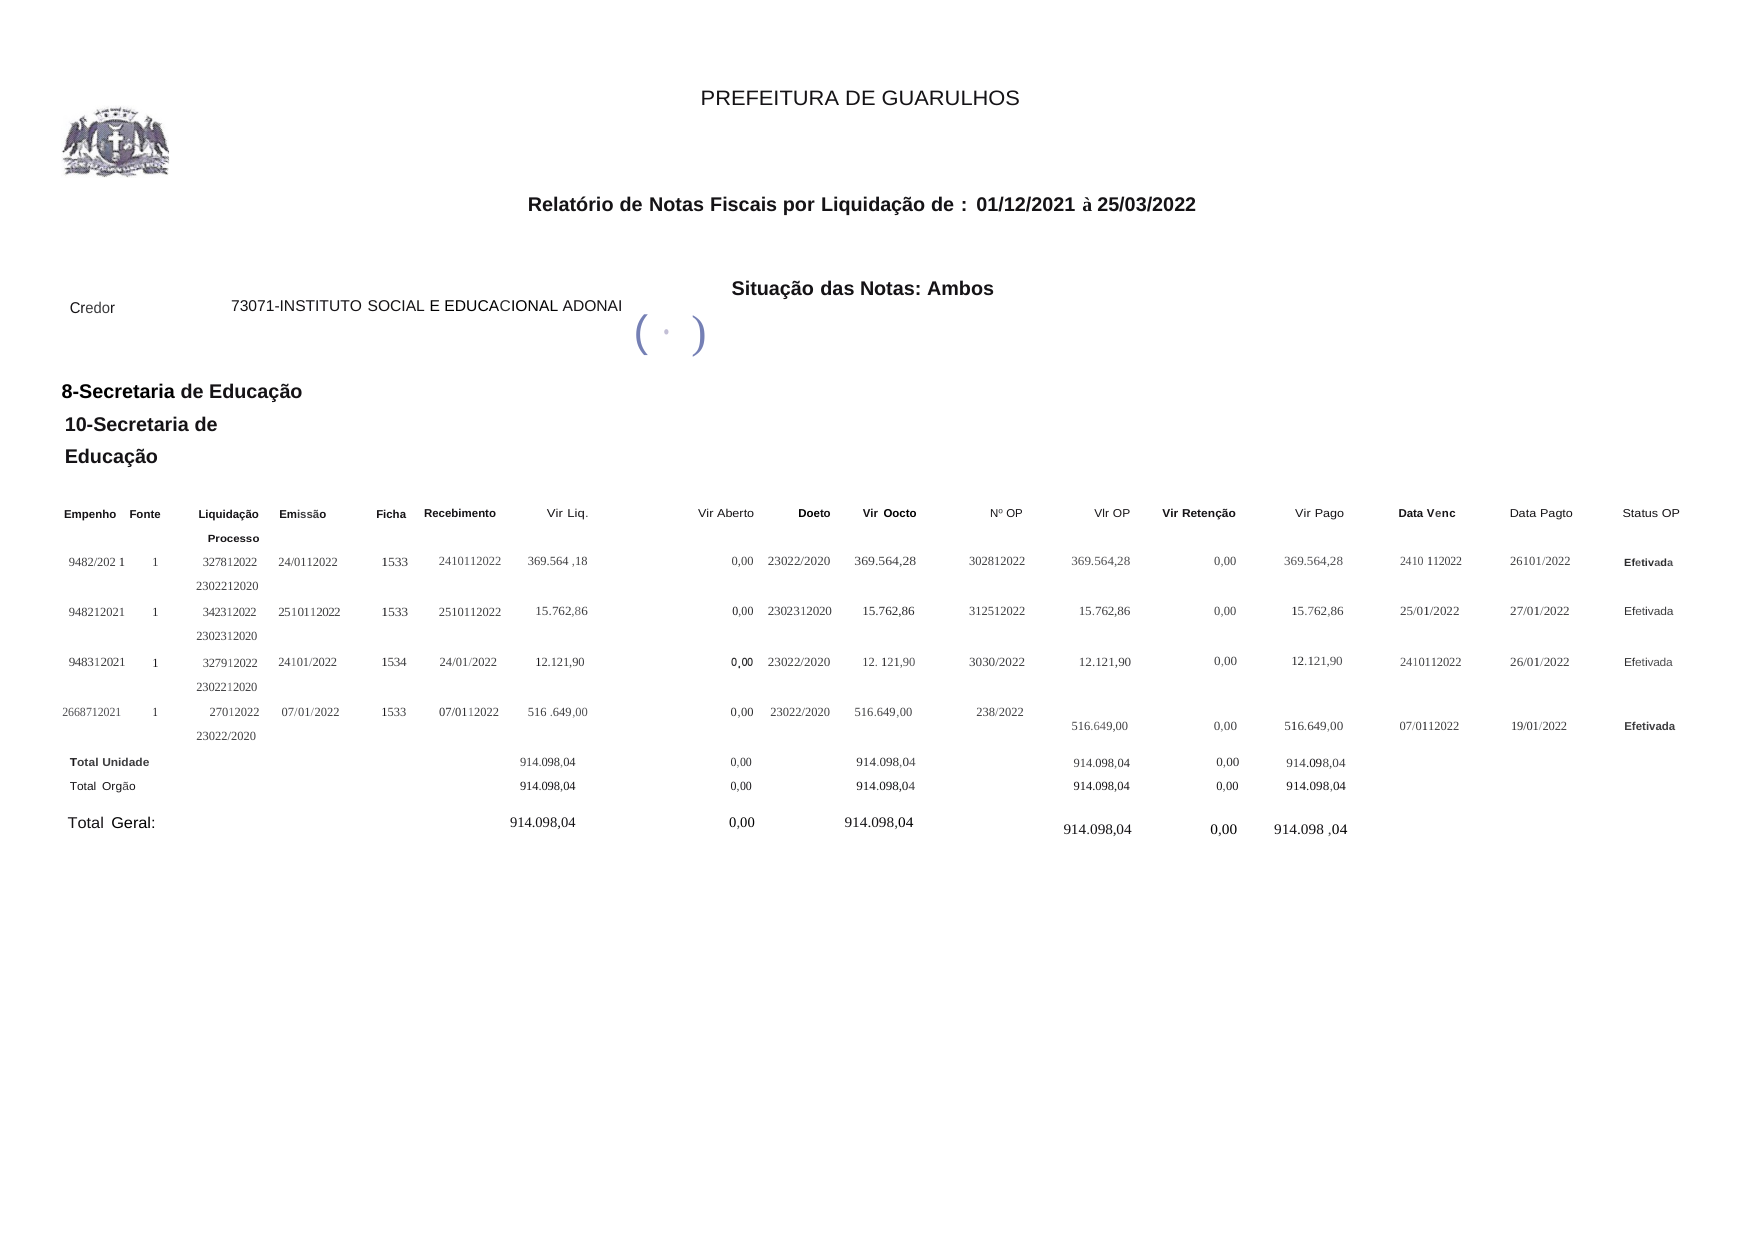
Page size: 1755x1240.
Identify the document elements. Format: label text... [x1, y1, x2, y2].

text 2302212020 [196, 679, 1025, 694]
text Credor 73071-INSTITUTO SOCIAL E EDUCACIONAL ADONAI ( · ) [69, 269, 709, 358]
table_cell 2302312020 [179, 625, 269, 649]
table_cell [644, 575, 761, 599]
table_cell Efetivada [1598, 550, 1686, 575]
table_cell 24/01/2022 [416, 649, 512, 678]
text 0,00 [1216, 779, 1239, 793]
text 2668712021 1 27012022 07/01/2022 1533 07/0112022 516 .649,00 0,00 23022/2020 516.649,00 238/2022 [62, 705, 1025, 719]
table_header Vir Liq. [512, 497, 643, 550]
table_header Nº OP [943, 497, 1048, 550]
text Total Unidade 914.098,04 0,00 914.098,04 [69, 755, 917, 769]
table_cell 24/0112022 [269, 550, 357, 575]
table_cell [1486, 625, 1598, 649]
table_cell [416, 575, 512, 599]
table_cell [58, 575, 127, 599]
table_cell 15.762,86 [1261, 599, 1371, 625]
table_cell 1533 [357, 550, 416, 575]
table_cell 2510112022 [416, 599, 512, 625]
table_cell 15.762,86 [843, 599, 943, 625]
table_cell 2410112022 [1371, 649, 1486, 678]
table_header Data Pagto [1486, 497, 1598, 550]
table_cell 26/01/2022 [1486, 649, 1598, 678]
table_cell [843, 575, 943, 599]
table_cell 23022/2020 [761, 550, 843, 575]
table_cell 0,00 [644, 599, 761, 625]
text Situação das Notas: Ambos [731, 277, 1698, 299]
table_header Vir Oocto [843, 497, 943, 550]
text 19/01/2022 Efetivada [1511, 719, 1698, 733]
table_cell [1598, 625, 1686, 649]
table_cell 0,00 [1147, 550, 1261, 575]
table_cell 342312022 [179, 599, 269, 625]
table_cell º·ºº [644, 649, 761, 678]
table_cell 3030/2022 [943, 649, 1048, 678]
text 914.098,04 [1286, 779, 1698, 793]
text 0,00 516.649,00 [1214, 719, 1344, 733]
table_cell 2302212020 [179, 575, 269, 599]
table_cell [512, 625, 643, 649]
table_cell 23022/2020 [761, 649, 843, 678]
table_header Liquidação Processo [179, 497, 269, 550]
table_cell [1371, 575, 1486, 599]
table_cell 9482/202 1 [58, 550, 127, 575]
subtitle Relatório de Notas Fiscais por Liquidação de : 01/12/2021 à 25/03/2022 [528, 193, 1698, 216]
text Total Orgão 914.098,04 0,00 914.098,04 [69, 779, 917, 793]
text PREFEITURA DE GUARULHOS [61, 86, 1698, 177]
table_cell 948312021 [58, 649, 127, 678]
table_cell [1261, 575, 1371, 599]
table_header Empenho [58, 497, 127, 550]
table_cell 948212021 [58, 599, 127, 625]
table_cell [761, 625, 843, 649]
table_cell [1486, 575, 1598, 599]
table_cell 2302312020 [761, 599, 843, 625]
table_cell 26101/2022 [1486, 550, 1598, 575]
table_cell [269, 625, 357, 649]
text 914.098,04 [1073, 779, 1132, 793]
table_header Vlr OP [1048, 497, 1147, 550]
table_cell [357, 625, 416, 649]
text 23022/2020 [196, 729, 1025, 743]
table_cell [357, 575, 416, 599]
table_cell 2410112022 [416, 550, 512, 575]
table_cell 25/01/2022 [1371, 599, 1486, 625]
table_cell 1 [128, 649, 179, 678]
table_cell [1371, 625, 1486, 649]
table_cell [1147, 575, 1261, 599]
table_header Vir Pago [1261, 497, 1371, 550]
table_cell [128, 625, 179, 649]
table_cell 12.121,90 [1261, 649, 1371, 678]
table_header Status OP [1598, 497, 1686, 550]
text 0,00 914.098 ,04 [1210, 821, 1698, 838]
text 914.098,04 [1073, 755, 1132, 770]
table_cell 15.762,86 [1048, 599, 1147, 625]
table_cell 369.564,28 [843, 550, 943, 575]
table_cell 1 [128, 550, 179, 575]
table_cell 0,00 [1147, 599, 1261, 625]
table_header Recebimento [416, 497, 512, 550]
table_header Data Venc [1371, 497, 1486, 550]
table_header Doeto [761, 497, 843, 550]
table_cell 27/01/2022 [1486, 599, 1598, 625]
table_header Emissão [269, 497, 357, 550]
table_cell 1533 [357, 599, 416, 625]
table_cell 327812022 [179, 550, 269, 575]
table_cell 1534 [357, 649, 416, 678]
text 516.649,00 [1071, 719, 1131, 733]
table_cell 1 [128, 599, 179, 625]
table_cell [843, 625, 943, 649]
table_cell 12.121,90 [1048, 649, 1147, 678]
table_cell 369.564,28 [1048, 550, 1147, 575]
subtitle 8-Secretaria de Educação 10-Secretaria de Educação [61, 380, 316, 467]
table_cell [1147, 625, 1261, 649]
table_cell 327912022 [179, 649, 269, 678]
table_cell [512, 575, 643, 599]
table_cell 369.564 ,18 [512, 550, 643, 575]
table_cell 2410 112022 [1371, 550, 1486, 575]
table_cell [761, 575, 843, 599]
text 914.098,04 [1286, 755, 1698, 770]
table_cell 15.762,86 [512, 599, 643, 625]
table_cell [1048, 575, 1147, 599]
table_cell [1261, 625, 1371, 649]
subtitle 914.098,04 [1063, 821, 1133, 838]
text 0,00 [1216, 755, 1239, 769]
table_header Fonte [128, 497, 179, 550]
table_cell [943, 625, 1048, 649]
table_cell 0,00 [644, 550, 761, 575]
text Total Geral: 914.098,04 0,00 914.098,04 [67, 813, 916, 832]
table_cell 2510112022 [269, 599, 357, 625]
table_cell Efetivada [1598, 599, 1686, 625]
table_header Ficha [357, 497, 416, 550]
table_cell 12.121,90 [512, 649, 643, 678]
text 07/0112022 [1399, 719, 1461, 733]
table_cell 302812022 [943, 550, 1048, 575]
table_header Vir Retenção [1147, 497, 1261, 550]
table_cell [58, 625, 127, 649]
table_cell Efetivada [1598, 649, 1686, 678]
table_cell 0,00 [1147, 649, 1261, 678]
table_cell [128, 575, 179, 599]
table_cell 12. 121,90 [843, 649, 943, 678]
table_cell 24101/2022 [269, 649, 357, 678]
table_cell [269, 575, 357, 599]
table_cell [1598, 575, 1686, 599]
table_cell [943, 575, 1048, 599]
table_cell 312512022 [943, 599, 1048, 625]
table_cell [1048, 625, 1147, 649]
table_cell [416, 625, 512, 649]
table_cell 369.564,28 [1261, 550, 1371, 575]
table_header Vir Aberto [644, 497, 761, 550]
table_cell [644, 625, 761, 649]
